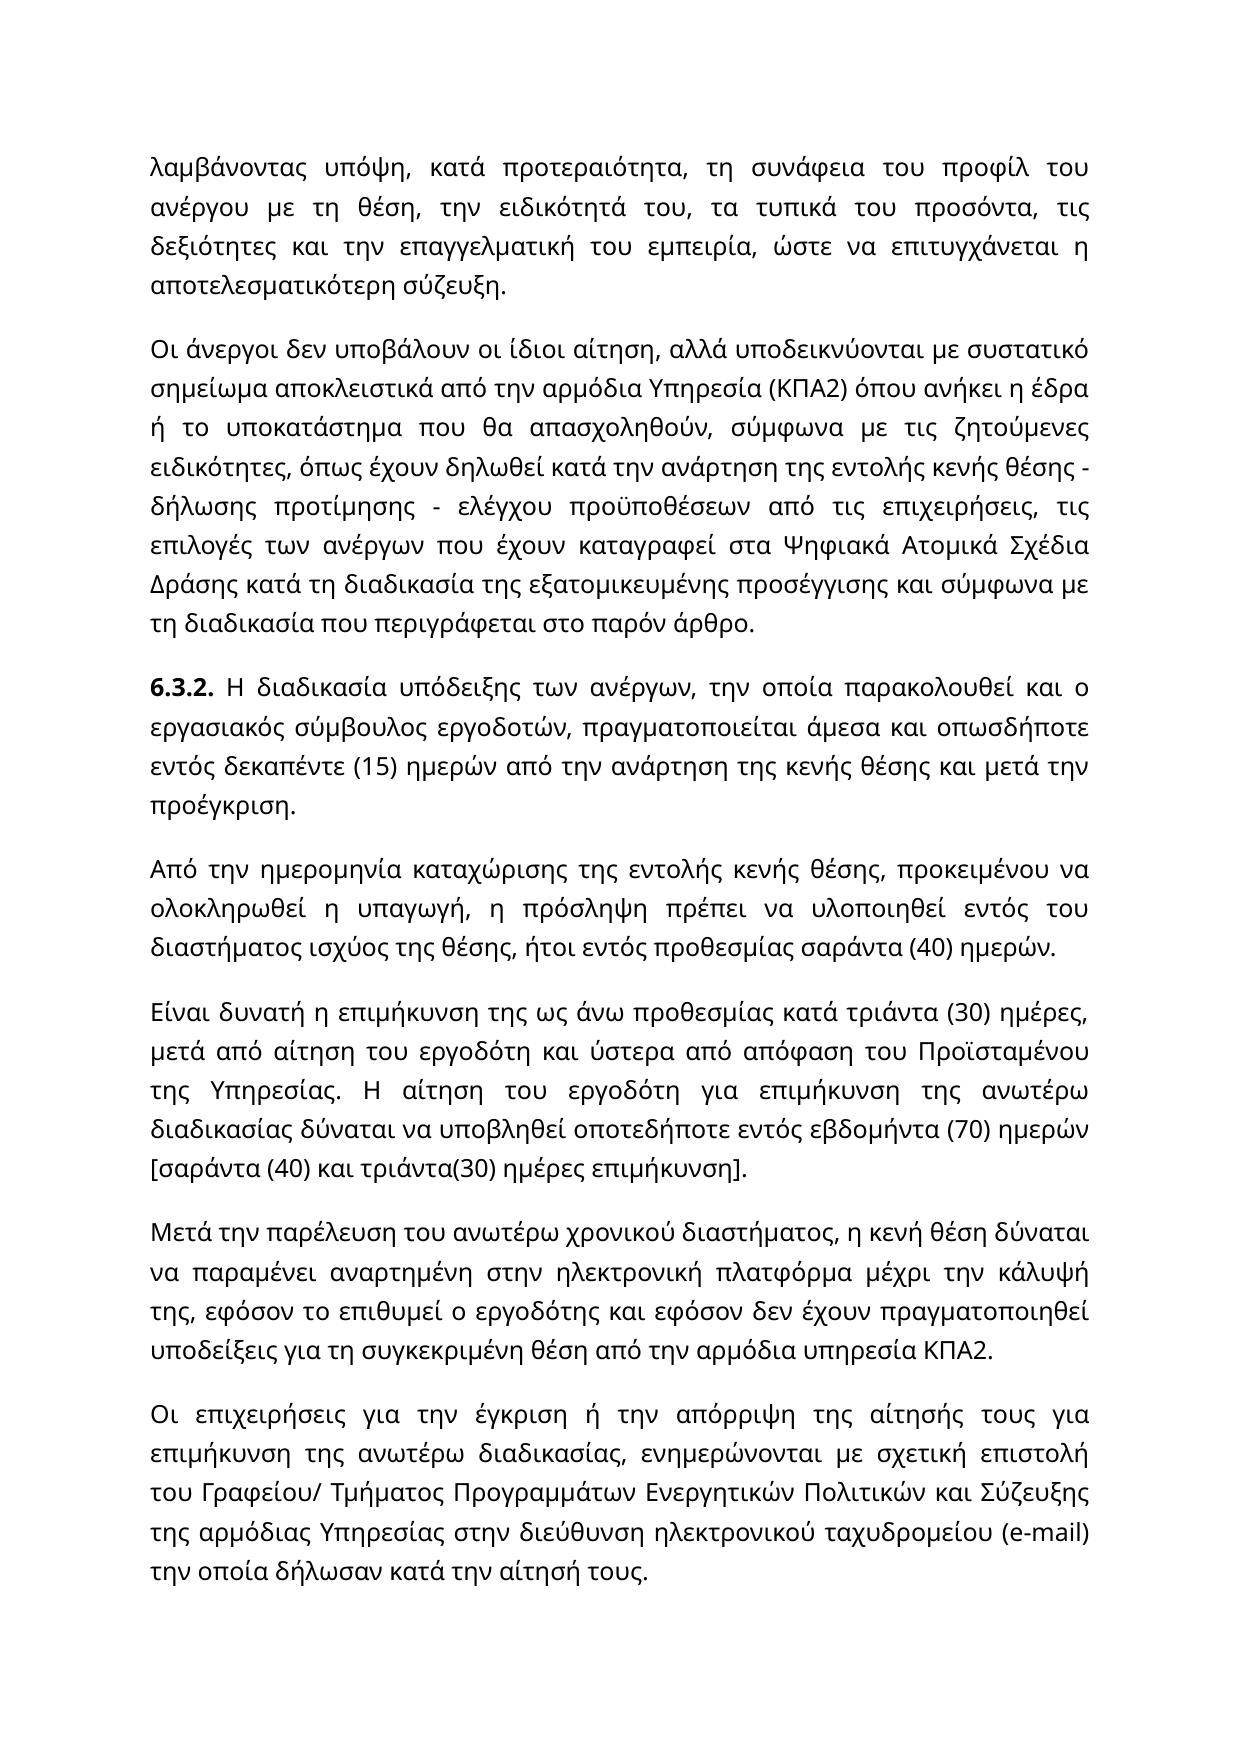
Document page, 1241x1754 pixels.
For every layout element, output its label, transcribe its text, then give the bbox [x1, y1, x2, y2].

text Μετά την παρέλευση του ανωτέρω χρονικού διαστήματος, η κενή θέση δύναται να παραμένει αναρτημένη στην ηλεκτρονική πλατφόρμα μέχρι την κάλυψή της, εφόσον το επιθυμεί ο εργοδότης και εφόσον δεν έχουν πραγματοποιηθεί υποδείξεις για τη συγκεκριμένη θέση από την αρμόδια υπηρεσία ΚΠΑ2. [150, 1215, 1090, 1367]
text Οι επιχειρήσεις για την έγκριση ή την απόρριψη της αίτησής τους για επιμήκυνση της ανωτέρω διαδικασίας, ενημερώνονται με σχετική επιστολή του Γραφείου/ Τμήματος Προγραμμάτων Ενεργητικών Πολιτικών και Σύζευξης της αρμόδιας Υπηρεσίας στην διεύθυνση ηλεκτρονικού ταχυδρομείου (e-mail) την οποία δήλωσαν κατά την αίτησή τους. [150, 1397, 1090, 1587]
text λαμβάνοντας υπόψη, κατά προτεραιότητα, τη συνάφεια του προφίλ του ανέργου με τη θέση, την ειδικότητά του, τα τυπικά του προσόντα, τις δεξιότητες και την επαγγελματική του εμπειρία, ώστε να επιτυγχάνεται η αποτελεσματικότερη σύζευξη. [150, 150, 1090, 302]
text Οι άνεργοι δεν υποβάλουν οι ίδιοι αίτηση, αλλά υποδεικνύονται με συστατικό σημείωμα αποκλειστικά από την αρμόδια Υπηρεσία (ΚΠΑ2) όπου ανήκει η έδρα ή το υποκατάστημα που θα απασχοληθούν, σύμφωνα με τις ζητούμενες ειδικότητες, όπως έχουν δηλωθεί κατά την ανάρτηση της εντολής κενής θέσης - δήλωσης προτίμησης - ελέγχου προϋποθέσεων από τις επιχειρήσεις, τις επιλογές των ανέργων που έχουν καταγραφεί στα Ψηφιακά Ατομικά Σχέδια Δράσης κατά τη διαδικασία της εξατομικευμένης προσέγγισης και σύμφωνα με τη διαδικασία που περιγράφεται στο παρόν άρθρο. [150, 332, 1090, 640]
text Από την ημερομηνία καταχώρισης της εντολής κενής θέσης, προκειμένου να ολοκληρωθεί η υπαγωγή, η πρόσληψη πρέπει να υλοποιηθεί εντός του διαστήματος ισχύος της θέσης, ήτοι εντός προθεσμίας σαράντα (40) ημερών. [150, 852, 1090, 964]
text Είναι δυνατή η επιμήκυνση της ως άνω προθεσμίας κατά τριάντα (30) ημέρες, μετά από αίτηση του εργοδότη και ύστερα από απόφαση του Προϊσταμένου της Υπηρεσίας. Η αίτηση του εργοδότη για επιμήκυνση της ανωτέρω διαδικασίας δύναται να υποβληθεί οποτεδήποτε εντός εβδομήντα (70) ημερών [σαράντα (40) και τριάντα(30) ημέρες επιμήκυνση]. [150, 994, 1090, 1185]
text 6.3.2. Η διαδικασία υπόδειξης των ανέργων, την οποία παρακολουθεί και ο εργασιακός σύμβουλος εργοδοτών, πραγματοποιείται άμεσα και οπωσδήποτε εντός δεκαπέντε (15) ημερών από την ανάρτηση της κενής θέσης και μετά την προέγκριση. [150, 670, 1090, 822]
